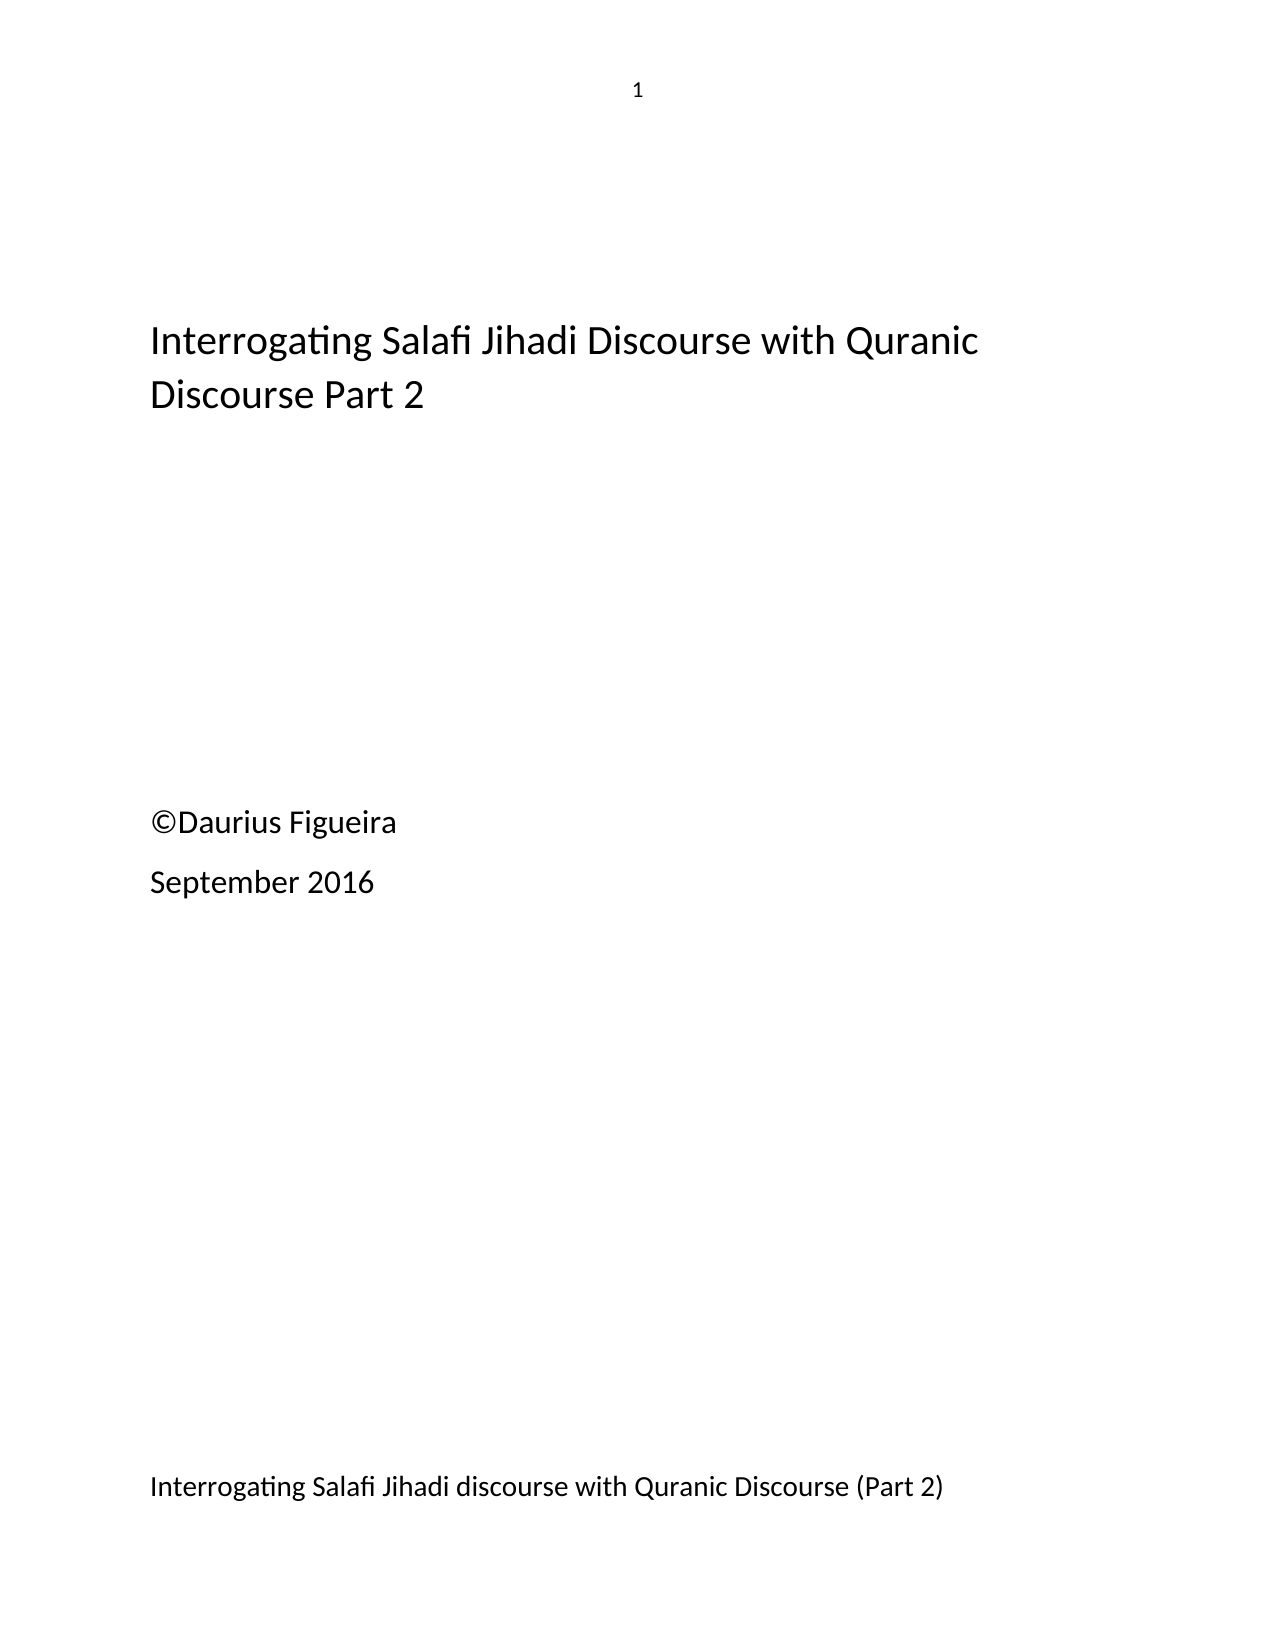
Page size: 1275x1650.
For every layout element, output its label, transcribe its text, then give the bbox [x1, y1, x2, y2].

text ©Daurius Figueira [150, 801, 1125, 841]
text September 2016 [150, 861, 1125, 902]
text Interrogating Salafi Jihadi discourse with Quranic Discourse (Part 2) [150, 1468, 1125, 1504]
text Interrogating Salafi Jihadi Discourse with Quranic Discourse Part 2 [150, 314, 1125, 419]
